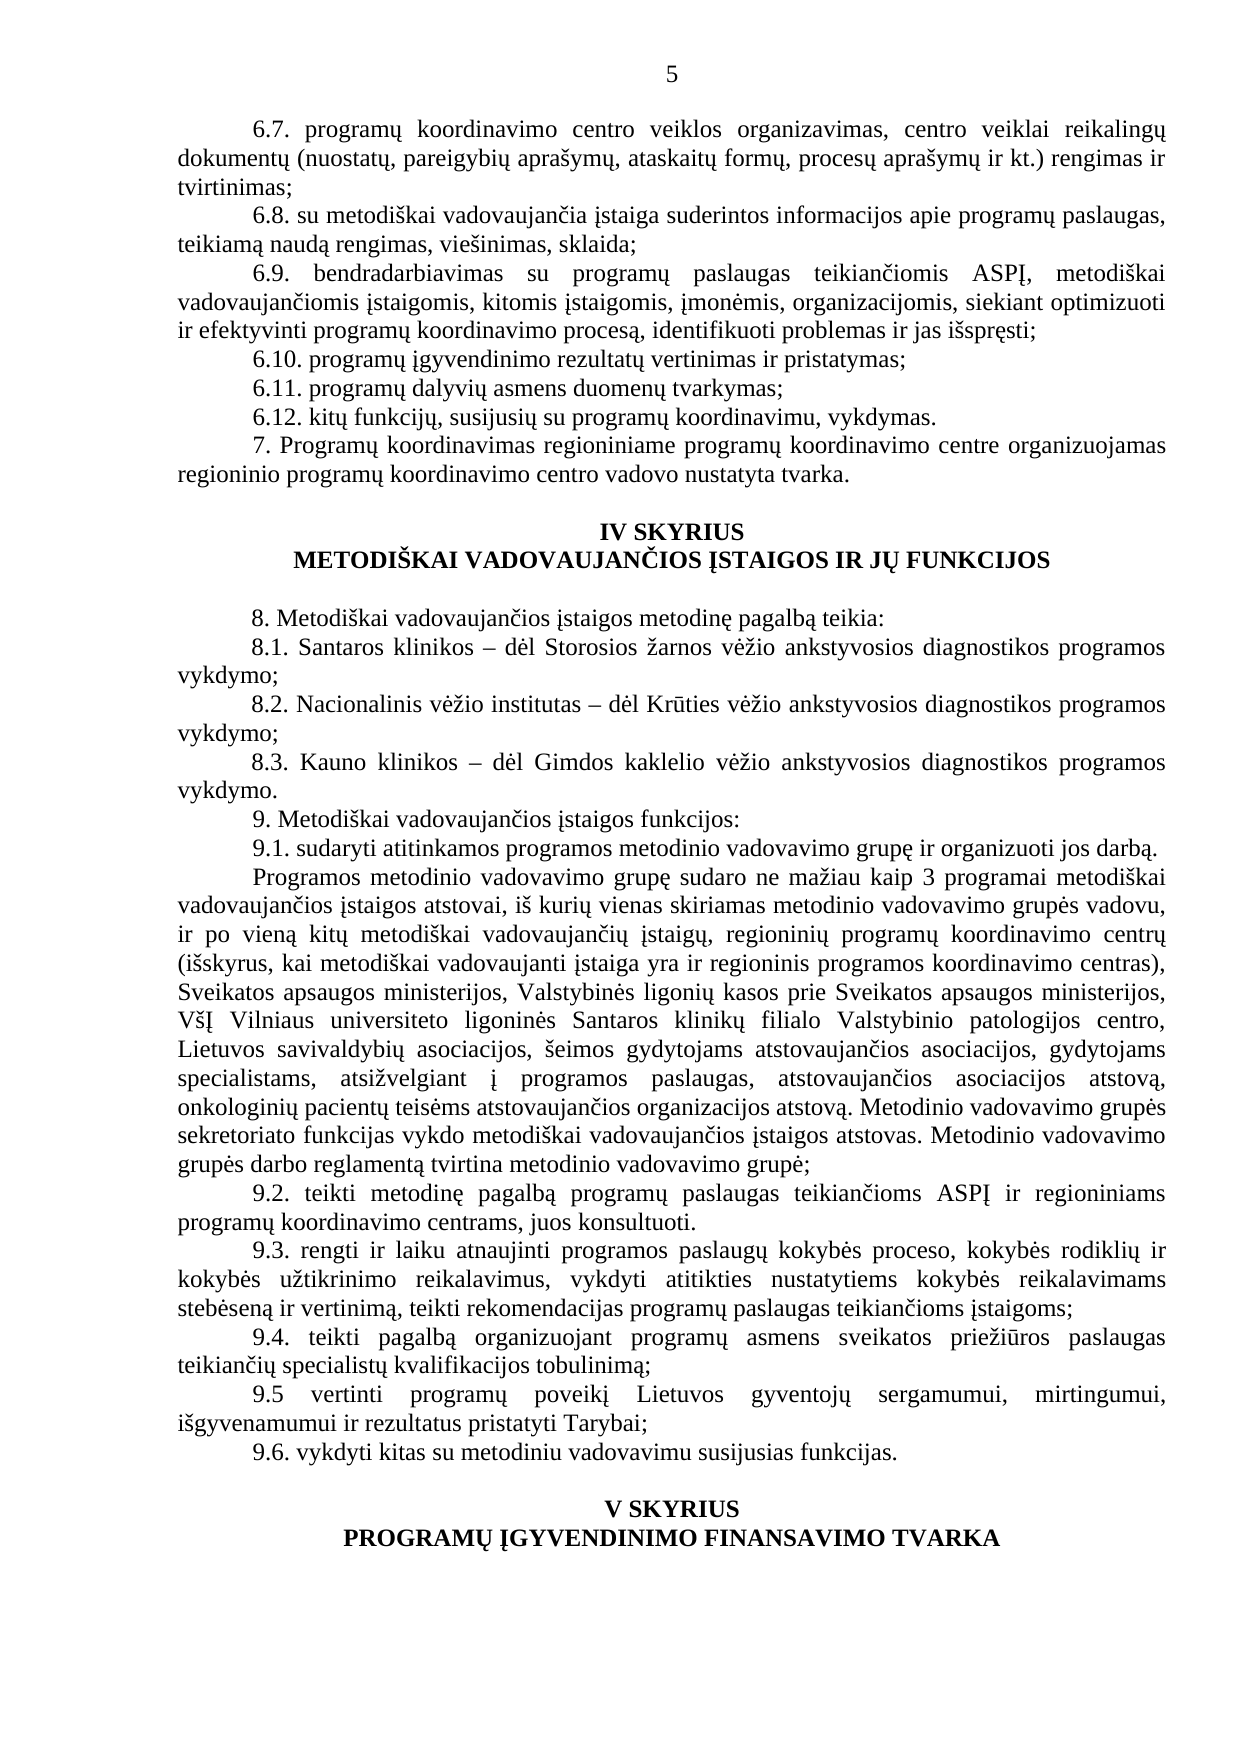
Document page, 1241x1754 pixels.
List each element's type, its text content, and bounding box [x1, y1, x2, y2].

text 6.11. programų dalyvių asmens duomenų tvarkymas; [177, 373, 1167, 402]
text 6.7. programų koordinavimo centro veiklos organizavimas, centro veiklai reikalingų dokumentų (nuostatų, pareigybių aprašymų, ataskaitų formų, procesų aprašymų ir kt.) rengimas ir tvirtinimas; [177, 114, 1167, 200]
text V SKYRIUS [177, 1494, 1167, 1523]
text IV SKYRIUS [177, 517, 1167, 545]
text 9.5 vertinti programų poveikį Lietuvos gyventojų sergamumui, mirtingumui, išgyvenamumui ir rezultatus pristatyti Tarybai; [177, 1379, 1167, 1437]
text 6.9. bendradarbiavimas su programų paslaugas teikiančiomis ASPĮ, metodiškai vadovaujančiomis įstaigomis, kitomis įstaigomis, įmonėmis, organizacijomis, siekiant optimizuoti ir efektyvinti programų koordinavimo procesą, identifikuoti problemas ir jas išspręsti; [177, 258, 1167, 344]
text PROGRAMŲ ĮGYVENDINIMO FINANSAVIMO TVARKA [177, 1523, 1167, 1552]
text Programos metodinio vadovavimo grupę sudaro ne mažiau kaip 3 programai metodiškai vadovaujančios įstaigos atstovai, iš kurių vienas skiriamas metodinio vadovavimo grupės vadovu, ir po vieną kitų metodiškai vadovaujančių įstaigų, regioninių programų koordinavimo centrų (išskyrus, kai metodiškai vadovaujanti įstaiga yra ir regioninis programos koordinavimo centras), Sveikatos apsaugos ministerijos, Valstybinės ligonių kasos prie Sveikatos apsaugos ministerijos, VšĮ Vilniaus universiteto ligoninės Santaros klinikų filialo Valstybinio patologijos centro, Lietuvos savivaldybių asociacijos, šeimos gydytojams atstovaujančios asociacijos, gydytojams specialistams, atsižvelgiant į programos paslaugas, atstovaujančios asociacijos atstovą, onkologinių pacientų teisėms atstovaujančios organizacijos atstovą. Metodinio vadovavimo grupės sekretoriato funkcijas vykdo metodiškai vadovaujančios įstaigos atstovas. Metodinio vadovavimo grupės darbo reglamentą tvirtina metodinio vadovavimo grupė; [177, 862, 1167, 1178]
text METODIŠKAI VADOVAUJANČIOS ĮSTAIGOS IR JŲ FUNKCIJOS [177, 545, 1167, 574]
text 6.12. kitų funkcijų, susijusių su programų koordinavimu, vykdymas. [177, 402, 1167, 430]
text 8.3. Kauno klinikos – dėl Gimdos kaklelio vėžio ankstyvosios diagnostikos programos vykdymo. [177, 747, 1167, 804]
text 6.10. programų įgyvendinimo rezultatų vertinimas ir pristatymas; [177, 344, 1167, 373]
text 8.1. Santaros klinikos – dėl Storosios žarnos vėžio ankstyvosios diagnostikos programos vykdymo; [177, 632, 1167, 689]
text 9.2. teikti metodinę pagalbą programų paslaugas teikiančioms ASPĮ ir regioniniams programų koordinavimo centrams, juos konsultuoti. [177, 1178, 1167, 1235]
text 7. Programų koordinavimas regioniniame programų koordinavimo centre organizuojamas regioninio programų koordinavimo centro vadovo nustatyta tvarka. [177, 430, 1167, 488]
text 9. Metodiškai vadovaujančios įstaigos funkcijos: [177, 804, 1167, 833]
text 8.2. Nacionalinis vėžio institutas – dėl Krūties vėžio ankstyvosios diagnostikos programos vykdymo; [177, 689, 1167, 747]
text 9.6. vykdyti kitas su metodiniu vadovavimu susijusias funkcijas. [177, 1437, 1167, 1465]
text 8. Metodiškai vadovaujančios įstaigos metodinę pagalbą teikia: [177, 603, 1167, 632]
text 9.4. teikti pagalbą organizuojant programų asmens sveikatos priežiūros paslaugas teikiančių specialistų kvalifikacijos tobulinimą; [177, 1322, 1167, 1379]
text 9.3. rengti ir laiku atnaujinti programos paslaugų kokybės proceso, kokybės rodiklių ir kokybės užtikrinimo reikalavimus, vykdyti atitikties nustatytiems kokybės reikalavimams stebėseną ir vertinimą, teikti rekomendacijas programų paslaugas teikiančioms įstaigoms; [177, 1235, 1167, 1322]
text 6.8. su metodiškai vadovaujančia įstaiga suderintos informacijos apie programų paslaugas, teikiamą naudą rengimas, viešinimas, sklaida; [177, 200, 1167, 258]
text 9.1. sudaryti atitinkamos programos metodinio vadovavimo grupę ir organizuoti jos darbą. [177, 833, 1167, 862]
